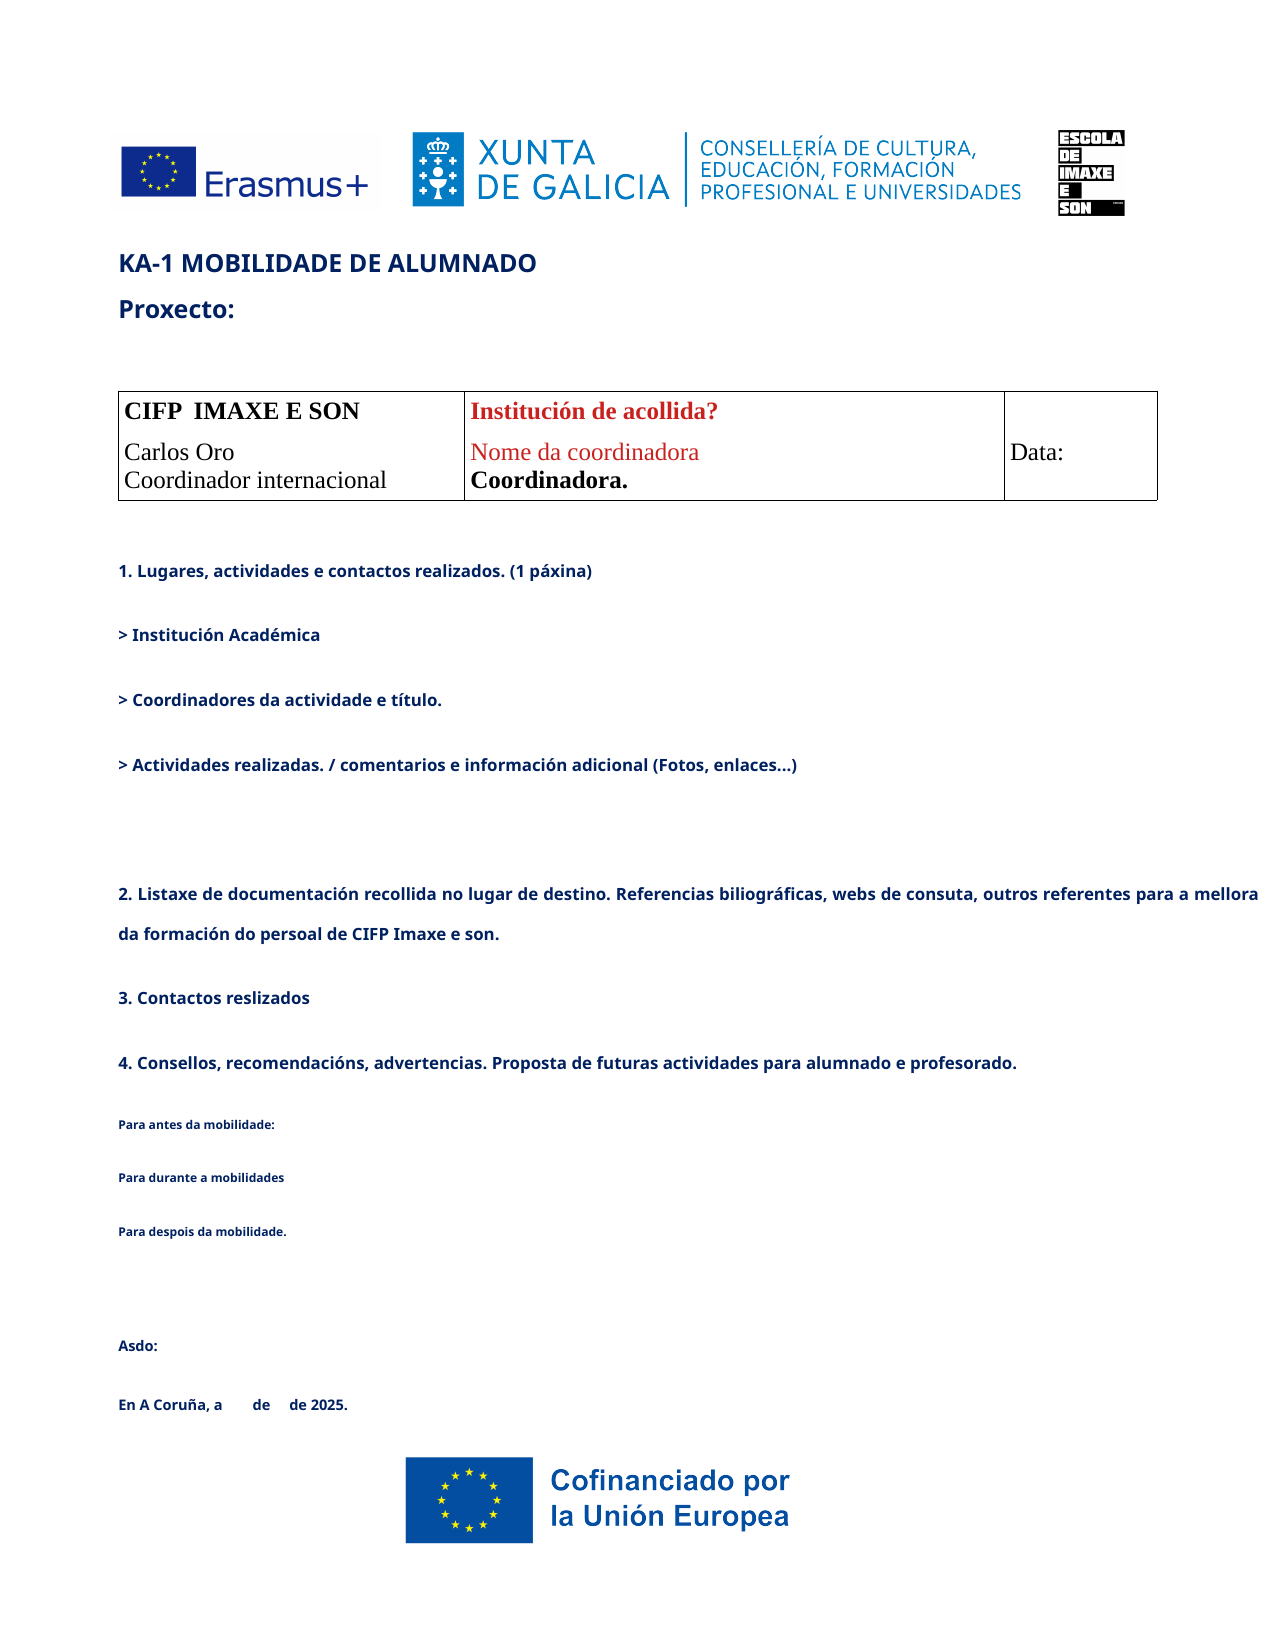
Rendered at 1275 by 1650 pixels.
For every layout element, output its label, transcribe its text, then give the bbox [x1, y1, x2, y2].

subtitle Para durante a mobilidades [118, 1169, 1260, 1198]
subtitle 2. Listaxe de documentación recollida no lugar de destino. Referencias biliográficas, webs de consuta, outros referentes para a mellora da formación do persoal de CIFP Imaxe e son. [118, 882, 1260, 962]
subtitle Para despois da mobilidade. [118, 1223, 1260, 1251]
subtitle 1. Lugares, actividades e contactos realizados. (1 páxina) [118, 559, 1260, 599]
subtitle Asdo: [118, 1336, 1260, 1369]
picture [400, 1452, 857, 1549]
subtitle Para antes da mobilidade: [118, 1116, 1260, 1144]
table_cell Data: [1005, 431, 1157, 500]
subtitle 3. Contactos reslizados [118, 987, 1260, 1026]
subtitle > Institución Académica [118, 624, 1260, 663]
subtitle En A Coruña, a de de 2025. [118, 1394, 1260, 1429]
subtitle > Actividades realizadas. / comentarios e información adicional (Fotos, enlaces...) [118, 753, 1260, 793]
text KA-1 MOBILIDADE DE ALUMNADO [118, 245, 1157, 279]
table_header [1005, 392, 1157, 431]
subtitle 4. Consellos, recomendacións, advertencias. Proposta de futuras actividades para alumnado e profesorado. [118, 1051, 1260, 1091]
table_cell Carlos Oro Coordinador internacional [119, 431, 464, 500]
table_header CIFP IMAXE E SON [119, 392, 464, 431]
picture [1058, 130, 1125, 216]
picture [412, 132, 1021, 207]
picture [107, 132, 382, 211]
text Proxecto: [118, 292, 1157, 326]
subtitle > Coordinadores da actividade e título. [118, 688, 1260, 728]
table_header Institución de acollida? [465, 392, 1004, 431]
table_cell Nome da coordinadora Coordinadora. [465, 431, 1004, 500]
